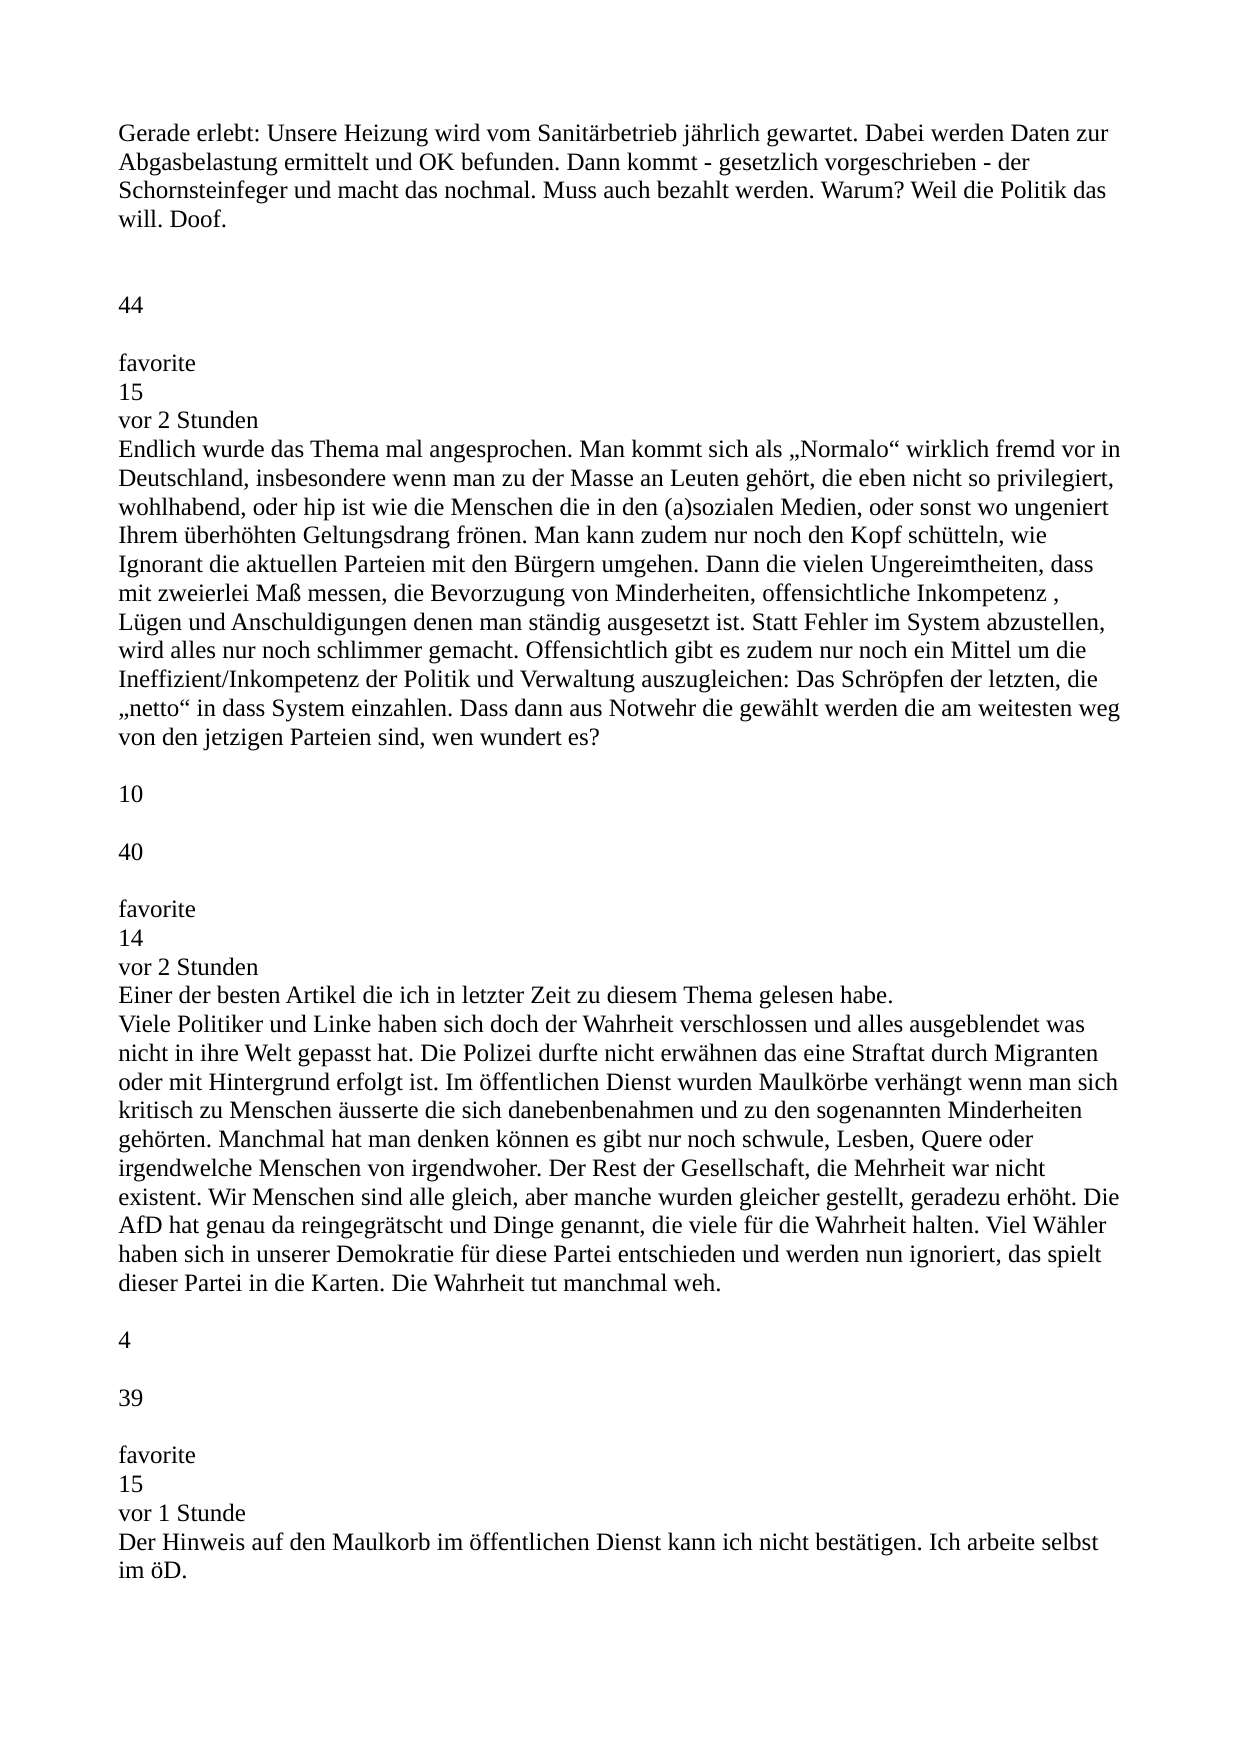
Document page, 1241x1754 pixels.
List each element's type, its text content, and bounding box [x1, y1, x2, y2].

text favorite [118, 1441, 1122, 1469]
text 15 [118, 377, 1122, 406]
text 10 [118, 779, 1122, 808]
text 39 [118, 1383, 1122, 1412]
text 40 [118, 837, 1122, 866]
text Einer der besten Artikel die ich in letzter Zeit zu diesem Thema gelesen habe. [118, 981, 1122, 1009]
text vor 2 Stunden [118, 406, 1122, 434]
text Endlich wurde das Thema mal angesprochen. Man kommt sich als „Normalo“ wirklich fremd vor in Deutschland, insbesondere wenn man zu der Masse an Leuten gehört, die eben nicht so privilegiert, wohlhabend, oder hip ist wie die Menschen die in den (a)sozialen Medien, oder sonst wo ungeniert Ihrem überhöhten Geltungsdrang frönen. Man kann zudem nur noch den Kopf schütteln, wie Ignorant die aktuellen Parteien mit den Bürgern umgehen. Dann die vielen Ungereimtheiten, dass mit zweierlei Maß messen, die Bevorzugung von Minderheiten, offensichtliche Inkompetenz , Lügen und Anschuldigungen denen man ständig ausgesetzt ist. Statt Fehler im System abzustellen, wird alles nur noch schlimmer gemacht. Offensichtlich gibt es zudem nur noch ein Mittel um die Ineffizient/Inkompetenz der Politik und Verwaltung auszugleichen: Das Schröpfen der letzten, die „netto“ in dass System einzahlen. Dass dann aus Notwehr die gewählt werden die am weitesten weg von den jetzigen Parteien sind, wen wundert es? [118, 434, 1122, 751]
text favorite [118, 348, 1122, 377]
text vor 2 Stunden [118, 952, 1122, 981]
text 14 [118, 923, 1122, 952]
text vor 1 Stunde [118, 1498, 1122, 1527]
text 4 [118, 1326, 1122, 1354]
text favorite [118, 894, 1122, 923]
text Der Hinweis auf den Maulkorb im öffentlichen Dienst kann ich nicht bestätigen. Ich arbeite selbst im öD. [118, 1527, 1122, 1584]
text 15 [118, 1469, 1122, 1498]
text Viele Politiker und Linke haben sich doch der Wahrheit verschlossen und alles ausgeblendet was nicht in ihre Welt gepasst hat. Die Polizei durfte nicht erwähnen das eine Straftat durch Migranten oder mit Hintergrund erfolgt ist. Im öffentlichen Dienst wurden Maulkörbe verhängt wenn man sich kritisch zu Menschen äusserte die sich danebenbenahmen und zu den sogenannten Minderheiten gehörten. Manchmal hat man denken können es gibt nur noch schwule, Lesben, Quere oder irgendwelche Menschen von irgendwoher. Der Rest der Gesellschaft, die Mehrheit war nicht existent. Wir Menschen sind alle gleich, aber manche wurden gleicher gestellt, geradezu erhöht. Die AfD hat genau da reingegrätscht und Dinge genannt, die viele für die Wahrheit halten. Viel Wähler haben sich in unserer Demokratie für diese Partei entschieden und werden nun ignoriert, das spielt dieser Partei in die Karten. Die Wahrheit tut manchmal weh. [118, 1009, 1122, 1297]
text Gerade erlebt: Unsere Heizung wird vom Sanitärbetrieb jährlich gewartet. Dabei werden Daten zur Abgasbelastung ermittelt und OK befunden. Dann kommt - gesetzlich vorgeschrieben - der Schornsteinfeger und macht das nochmal. Muss auch bezahlt werden. Warum? Weil die Politik das will. Doof. [118, 118, 1122, 233]
text 44 [118, 291, 1122, 319]
